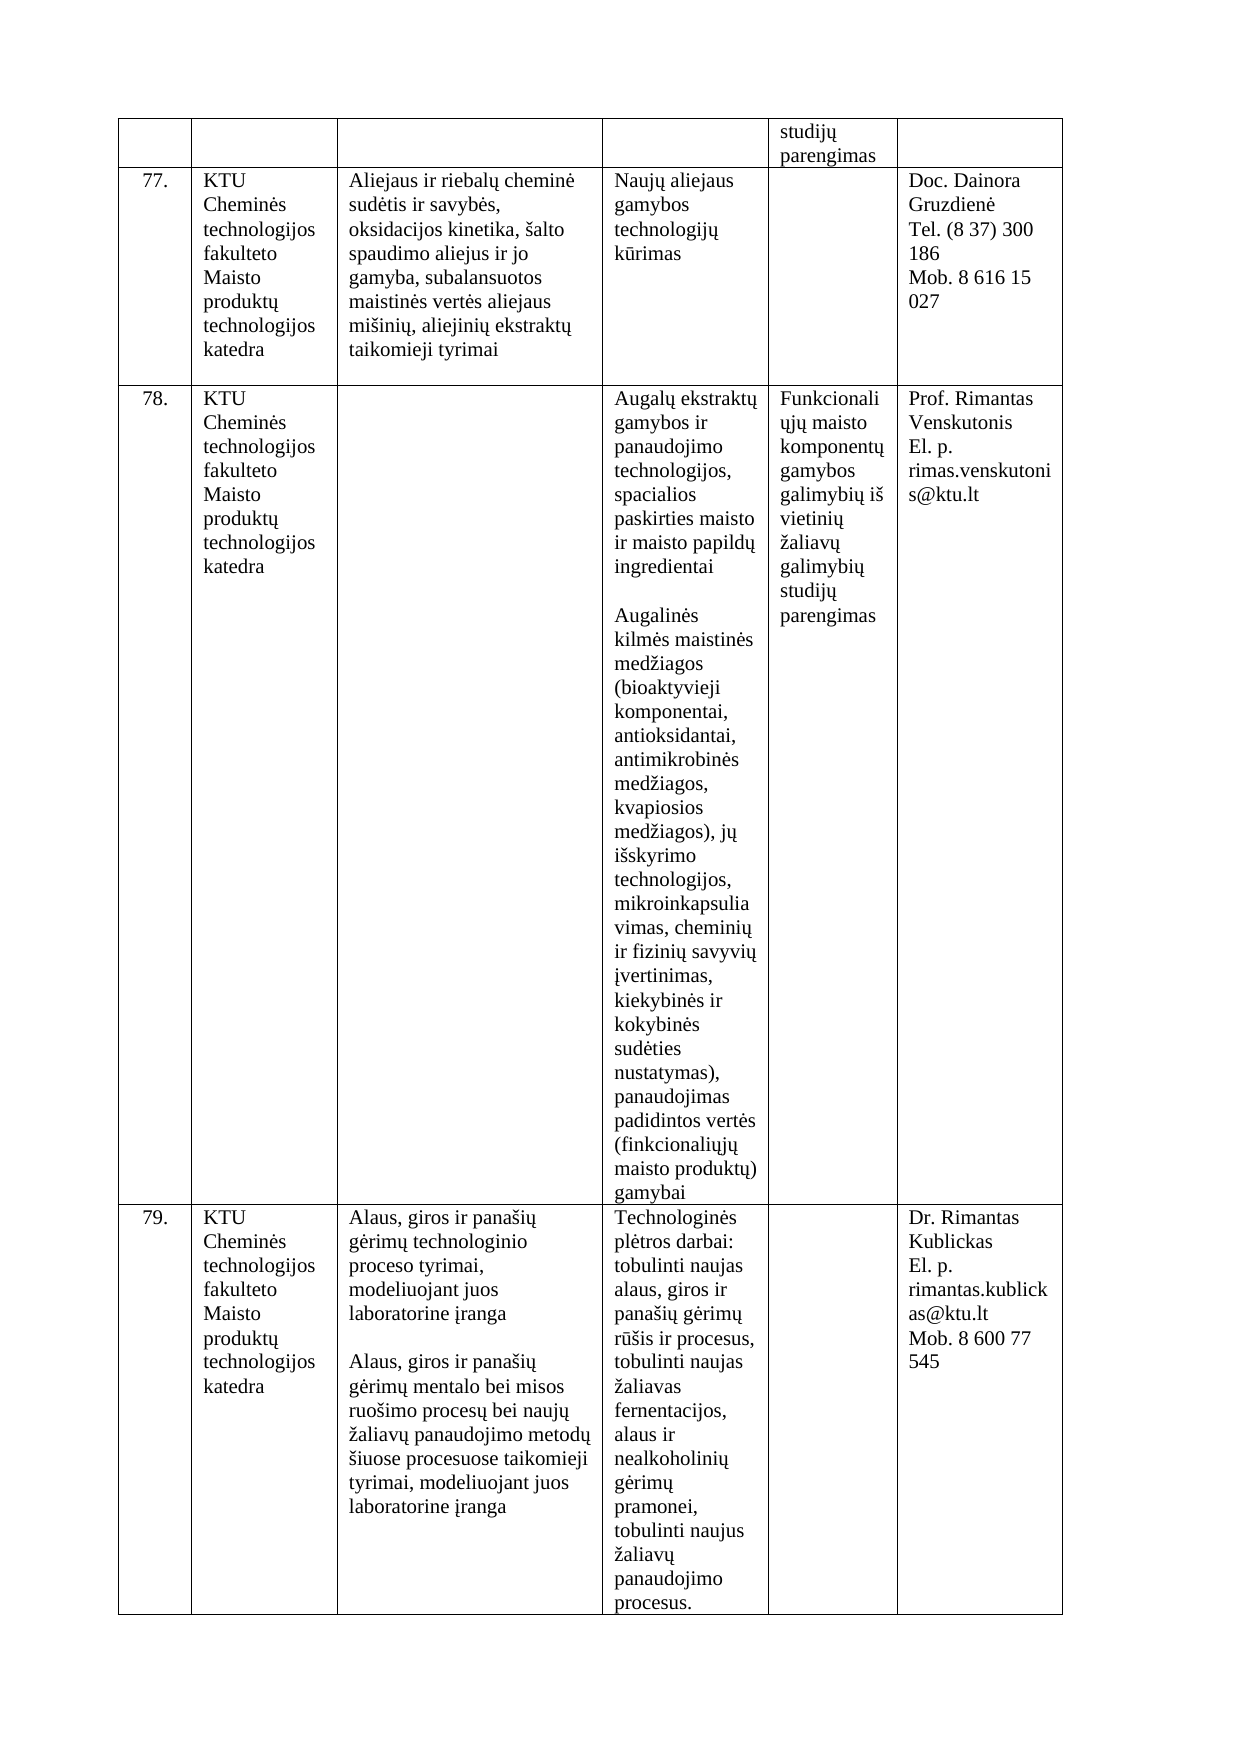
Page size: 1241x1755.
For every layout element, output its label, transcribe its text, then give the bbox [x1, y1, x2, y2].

table_cell Alaus, giros ir panašių gėrimų technologinio proceso tyrimai, modeliuojant juos laboratorine įranga Alaus, giros ir panašių gėrimų mentalo bei misos ruošimo procesų bei naujų žaliavų panaudojimo metodų šiuose procesuose taikomieji tyrimai, modeliuojant juos laboratorine įranga [338, 1205, 602, 1614]
table_cell Prof. Rimantas Venskutonis El. p. rimas.venskutonis@ktu.lt [898, 386, 1062, 1204]
table_cell 77. [119, 168, 191, 385]
table_cell Funkcionaliųjų maisto komponentų gamybos galimybių iš vietinių žaliavų galimybių studijų parengimas [769, 386, 897, 1204]
table_cell [603, 119, 768, 167]
table_cell KTU Cheminės technologijos fakulteto Maisto produktų technologijos katedra [192, 168, 337, 385]
table_cell [119, 119, 191, 167]
table_cell studijų parengimas [769, 119, 897, 167]
table_cell [769, 1205, 897, 1614]
table_cell Doc. Dainora Gruzdienė Tel. (8 37) 300 186 Mob. 8 616 15 027 [898, 168, 1062, 385]
table_cell Technologinės plėtros darbai: tobulinti naujas alaus, giros ir panašių gėrimų rūšis ir procesus, tobulinti naujas žaliavas fernentacijos, alaus ir nealkoholinių gėrimų pramonei, tobulinti naujus žaliavų panaudojimo procesus. [603, 1205, 768, 1614]
table_cell Aliejaus ir riebalų cheminė sudėtis ir savybės, oksidacijos kinetika, šalto spaudimo aliejus ir jo gamyba, subalansuotos maistinės vertės aliejaus mišinių, aliejinių ekstraktų taikomieji tyrimai [338, 168, 602, 385]
table_cell Dr. Rimantas Kublickas El. p. rimantas.kublickas@ktu.lt Mob. 8 600 77 545 [898, 1205, 1062, 1614]
table_cell Naujų aliejaus gamybos technologijų kūrimas [603, 168, 768, 385]
table_cell [192, 119, 337, 167]
table_cell 78. [119, 386, 191, 1204]
table_cell [338, 386, 602, 1204]
table_cell KTU Cheminės technologijos fakulteto Maisto produktų technologijos katedra [192, 386, 337, 1204]
table_cell [338, 119, 602, 167]
table_cell KTU Cheminės technologijos fakulteto Maisto produktų technologijos katedra [192, 1205, 337, 1614]
table_cell 79. [119, 1205, 191, 1614]
table_cell [769, 168, 897, 385]
table_cell Augalų ekstraktų gamybos ir panaudojimo technologijos, spacialios paskirties maisto ir maisto papildų ingredientai Augalinės kilmės maistinės medžiagos (bioaktyvieji komponentai, antioksidantai, antimikrobinės medžiagos, kvapiosios medžiagos), jų išskyrimo technologijos, mikroinkapsuliavimas, cheminių ir fizinių savyvių įvertinimas, kiekybinės ir kokybinės sudėties nustatymas), panaudojimas padidintos vertės (finkcionaliųjų maisto produktų) gamybai [603, 386, 768, 1204]
table_cell [898, 119, 1062, 167]
